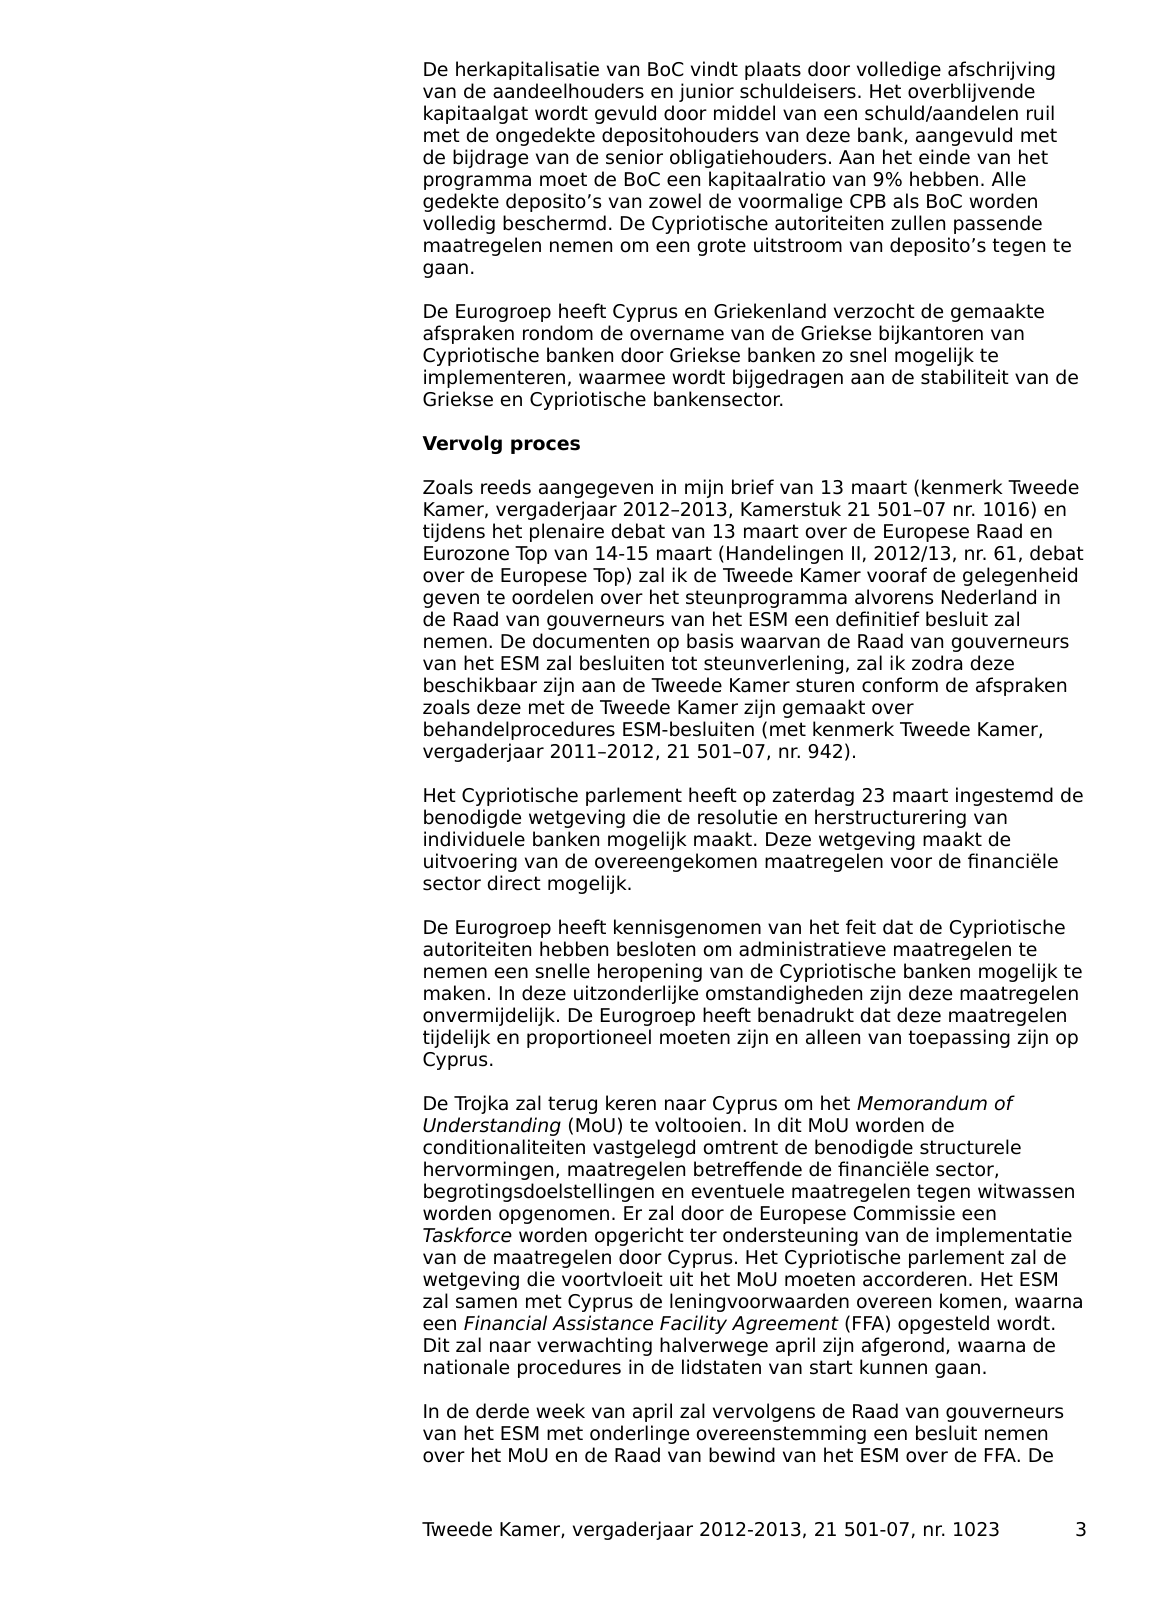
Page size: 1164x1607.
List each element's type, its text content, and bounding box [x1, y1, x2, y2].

text Het Cypriotische parlement heeft op zaterdag 23 maart ingestemd de benodigde wetgeving die de resolutie en herstructurering van individuele banken mogelijk maakt. Deze wetgeving maakt de uitvoering van de overeengekomen maatregelen voor de financiële sector direct mogelijk. [422, 785, 1087, 895]
text In de derde week van april zal vervolgens de Raad van gouverneurs van het ESM met onderlinge overeenstemming een besluit nemen over het MoU en de Raad van bewind van het ESM over de FFA. De [422, 1401, 1087, 1467]
text De Trojka zal terug keren naar Cyprus om het Memorandum of Understanding (MoU) te voltooien. In dit MoU worden de conditionaliteiten vastgelegd omtrent de benodigde structurele hervormingen, maatregelen betreffende de financiële sector, begrotingsdoelstellingen en eventuele maatregelen tegen witwassen worden opgenomen. Er zal door de Europese Commissie een Taskforce worden opgericht ter ondersteuning van de implementatie van de maatregelen door Cyprus. Het Cypriotische parlement zal de wetgeving die voortvloeit uit het MoU moeten accorderen. Het ESM zal samen met Cyprus de leningvoorwaarden overeen komen, waarna een Financial Assistance Facility Agreement (FFA) opgesteld wordt. Dit zal naar verwachting halverwege april zijn afgerond, waarna de nationale procedures in de lidstaten van start kunnen gaan. [422, 1093, 1087, 1379]
text De herkapitalisatie van BoC vindt plaats door volledige afschrijving van de aandeelhouders en junior schuldeisers. Het overblijvende kapitaalgat wordt gevuld door middel van een schuld/aandelen ruil met de ongedekte depositohouders van deze bank, aangevuld met de bijdrage van de senior obligatiehouders. Aan het einde van het programma moet de BoC een kapitaalratio van 9% hebben. Alle gedekte deposito’s van zowel de voormalige CPB als BoC worden volledig beschermd. De Cypriotische autoriteiten zullen passende maatregelen nemen om een grote uitstroom van deposito’s tegen te gaan. [422, 59, 1087, 279]
text Zoals reeds aangegeven in mijn brief van 13 maart (kenmerk Tweede Kamer, vergaderjaar 2012–2013, Kamerstuk 21 501–07 nr. 1016) en tijdens het plenaire debat van 13 maart over de Europese Raad en Eurozone Top van 14-15 maart (Handelingen II, 2012/13, nr. 61, debat over de Europese Top) zal ik de Tweede Kamer vooraf de gelegenheid geven te oordelen over het steunprogramma alvorens Nederland in de Raad van gouverneurs van het ESM een definitief besluit zal nemen. De documenten op basis waarvan de Raad van gouverneurs van het ESM zal besluiten tot steunverlening, zal ik zodra deze beschikbaar zijn aan de Tweede Kamer sturen conform de afspraken zoals deze met de Tweede Kamer zijn gemaakt over behandelprocedures ESM-besluiten (met kenmerk Tweede Kamer, vergaderjaar 2011–2012, 21 501–07, nr. 942). [422, 477, 1087, 763]
text De Eurogroep heeft Cyprus en Griekenland verzocht de gemaakte afspraken rondom de overname van de Griekse bijkantoren van Cypriotische banken door Griekse banken zo snel mogelijk te implementeren, waarmee wordt bijgedragen aan de stabiliteit van de Griekse en Cypriotische bankensector. [422, 301, 1087, 411]
text De Eurogroep heeft kennisgenomen van het feit dat de Cypriotische autoriteiten hebben besloten om administratieve maatregelen te nemen een snelle heropening van de Cypriotische banken mogelijk te maken. In deze uitzonderlijke omstandigheden zijn deze maatregelen onvermijdelijk. De Eurogroep heeft benadrukt dat deze maatregelen tijdelijk en proportioneel moeten zijn en alleen van toepassing zijn op Cyprus. [422, 917, 1087, 1071]
subtitle Vervolg proces [422, 433, 1087, 455]
